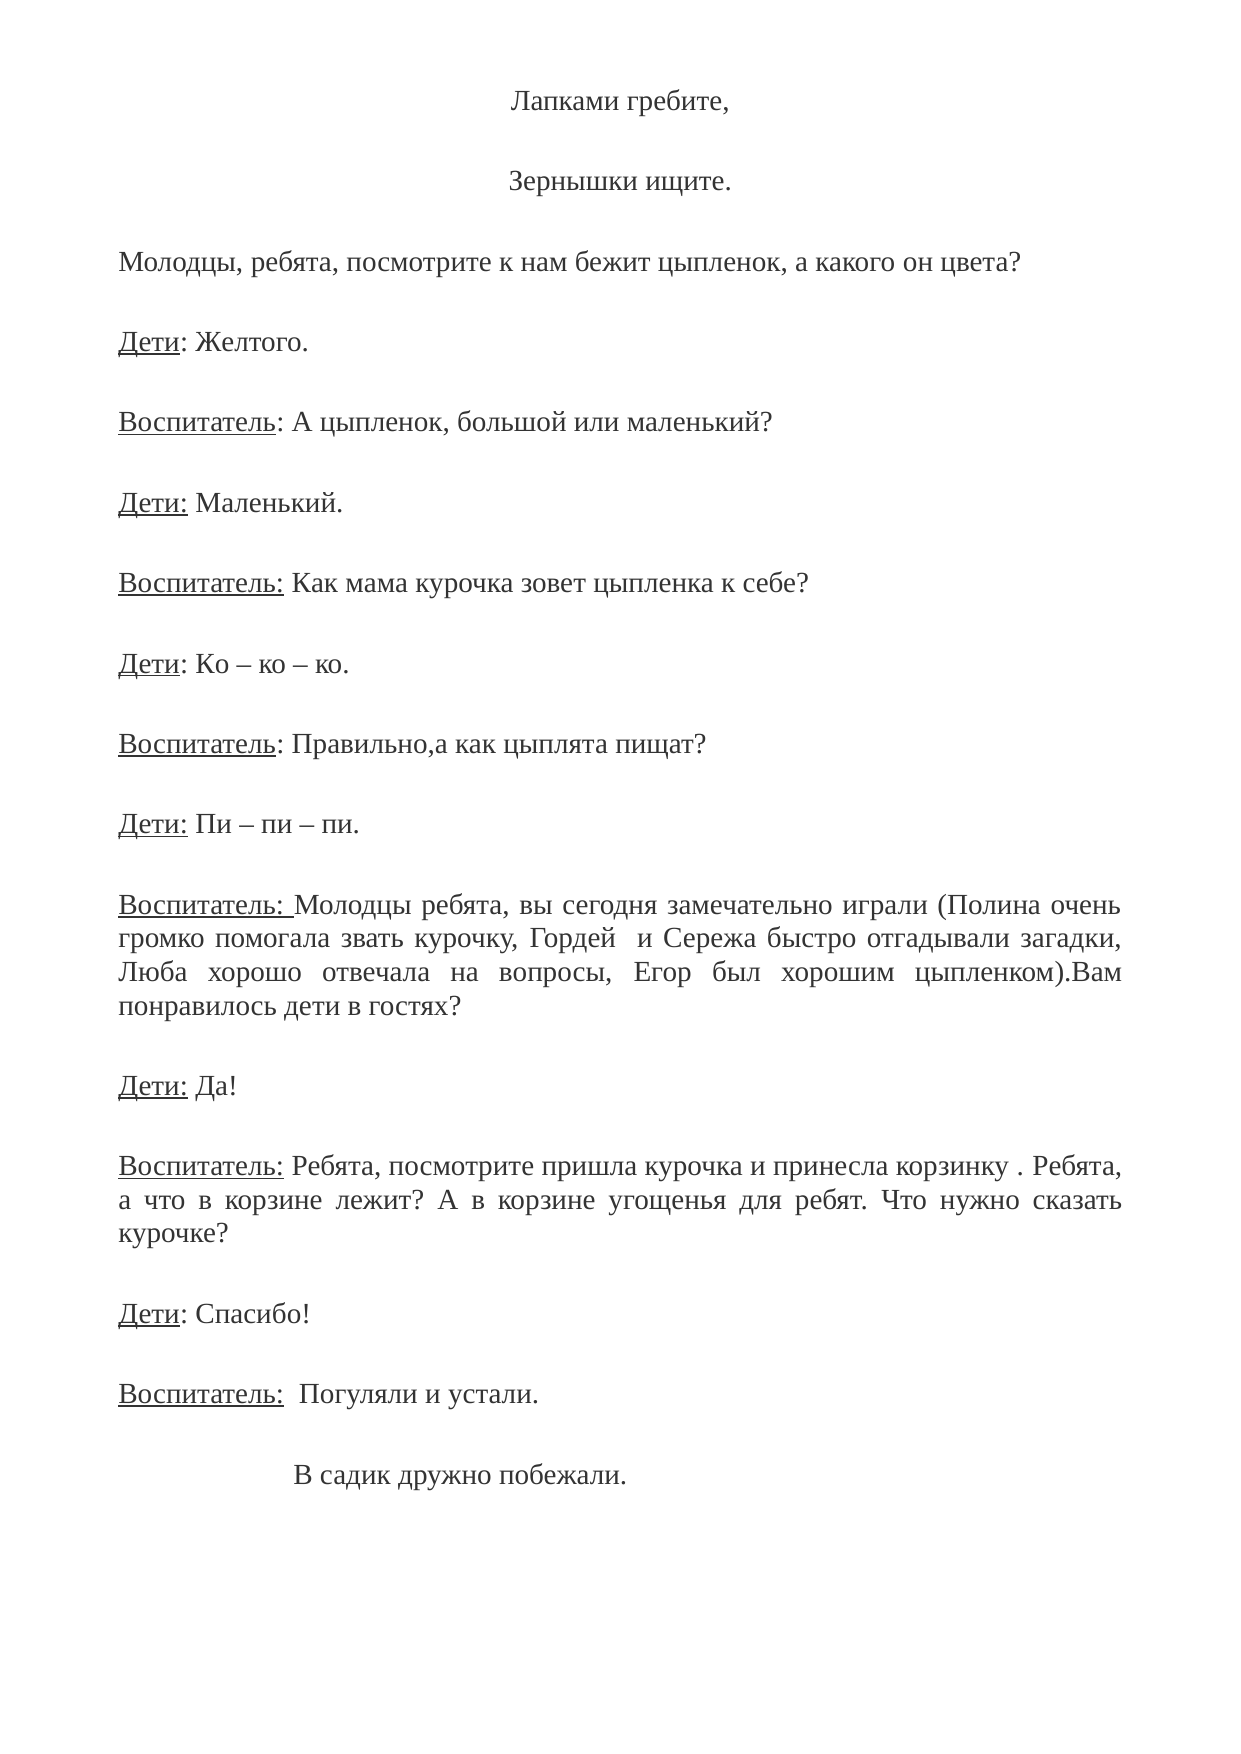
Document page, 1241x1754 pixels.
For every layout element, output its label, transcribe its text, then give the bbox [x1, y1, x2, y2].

text Воспитатель: Молодцы ребята, вы сегодня замечательно играли (Полина очень громко помогала звать курочку, Гордей и Сережа быстро отгадывали загадки, Люба хорошо отвечала на вопросы, Егор был хорошим цыпленком).Вам понравилось дети в гостях? [118, 887, 1122, 1021]
text Дети: Желтого. [118, 324, 1122, 358]
text Дети: Спасибо! [118, 1296, 1122, 1329]
text Дети: Пи – пи – пи. [118, 807, 1122, 840]
text Воспитатель: Как мама курочка зовет цыпленка к себе? [118, 565, 1122, 599]
text Воспитатель: Погуляли и устали. [118, 1376, 1122, 1410]
text Лапками гребите, [118, 83, 1122, 116]
text Воспитатель: Правильно,а как цыплята пищат? [118, 726, 1122, 760]
text Зернышки ищите. [118, 163, 1122, 197]
text Дети: Да! [118, 1068, 1122, 1102]
text Дети: Ко – ко – ко. [118, 646, 1122, 679]
text Молодцы, ребята, посмотрите к нам бежит цыпленок, а какого он цвета? [118, 244, 1122, 277]
text В садик дружно побежали. [118, 1457, 1122, 1490]
text Воспитатель: Ребята, посмотрите пришла курочка и принесла корзинку . Ребята, а что в корзине лежит? А в корзине угощенья для ребят. Что нужно сказать курочке? [118, 1148, 1122, 1249]
text Воспитатель: А цыпленок, большой или маленький? [118, 404, 1122, 438]
text Дети: Маленький. [118, 485, 1122, 518]
